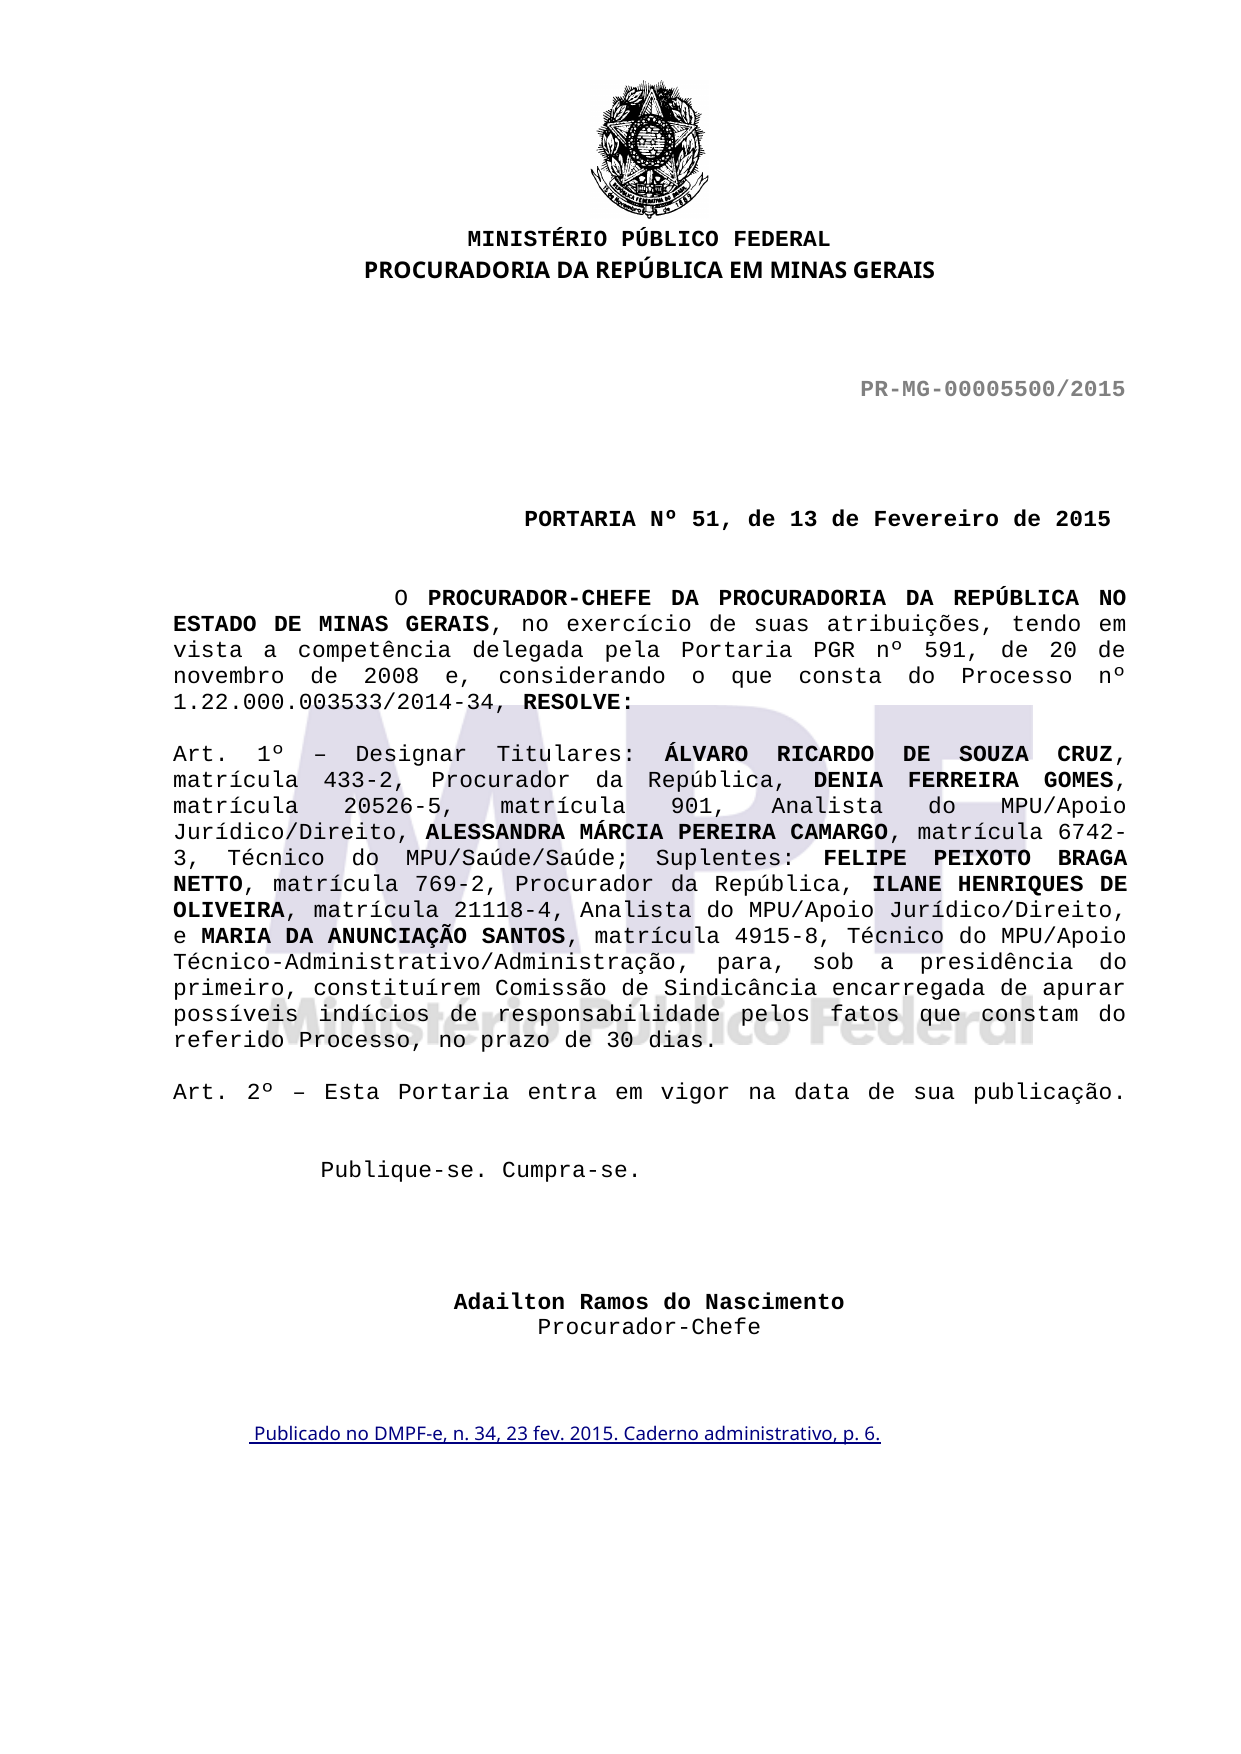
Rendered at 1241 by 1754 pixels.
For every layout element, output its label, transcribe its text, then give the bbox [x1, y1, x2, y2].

picture [265, 716, 1034, 742]
text Art. 1º – Designar Titulares: ÁLVARO RICARDO DE SOUZA CRUZ, matrícula 433-2, Procurador da República, DENIA FERREIRA GOMES, matrícula 20526-5, matrícula 901, Analista do MPU/Apoio Jurídico/Direito, ALESSANDRA MÁRCIA PEREIRA CAMARGO, matrícula 6742-3, Técnico do MPU/Saúde/Saúde; Suplentes: FELIPE PEIXOTO BRAGA NETTO, matrícula 769-2, Procurador da República, ILANE HENRIQUES DE OLIVEIRA, matrícula 21118-4, Analista do MPU/Apoio Jurídico/Direito, e MARIA DA ANUNCIAÇÃO SANTOS, matrícula 4915-8, Técnico do MPU/Apoio Técnico-Administrativo/Administração, para, sob a presidência do primeiro, constituírem Comissão de Sindicância encarregada de apurar possíveis indícios de responsabilidade pelos fatos que constam do referido Processo, no prazo de 30 dias. [173, 742, 1128, 1055]
picture [590, 80, 709, 219]
table_header Publicado no DMPF-e, n. 34, 23 fev. 2015. Caderno administrativo, p. 6. [186, 1417, 1046, 1449]
text Publique-se. Cumpra-se. [173, 1159, 1130, 1185]
table_header [173, 1417, 186, 1449]
text Art. 2º – Esta Portaria entra em vigor na data de sua publicação. [173, 1081, 1128, 1133]
text O PROCURADOR-CHEFE DA PROCURADORIA DA REPÚBLICA NO ESTADO DE MINAS GERAIS, no exercício de suas atribuições, tendo em vista a competência delegada pela Portaria PGR nº 591, de 20 de novembro de 2008 e, considerando o que consta do Processo nº 1.22.000.003533/2014-34, RESOLVE: [173, 586, 1128, 716]
text PORTARIA Nº 51, de 13 de Fevereiro de 2015 [173, 508, 1126, 534]
text PR-MG-00005500/2015 [173, 378, 1126, 404]
text Procurador-Chefe [173, 1314, 1126, 1339]
text Adailton Ramos do Nascimento [173, 1289, 1126, 1314]
